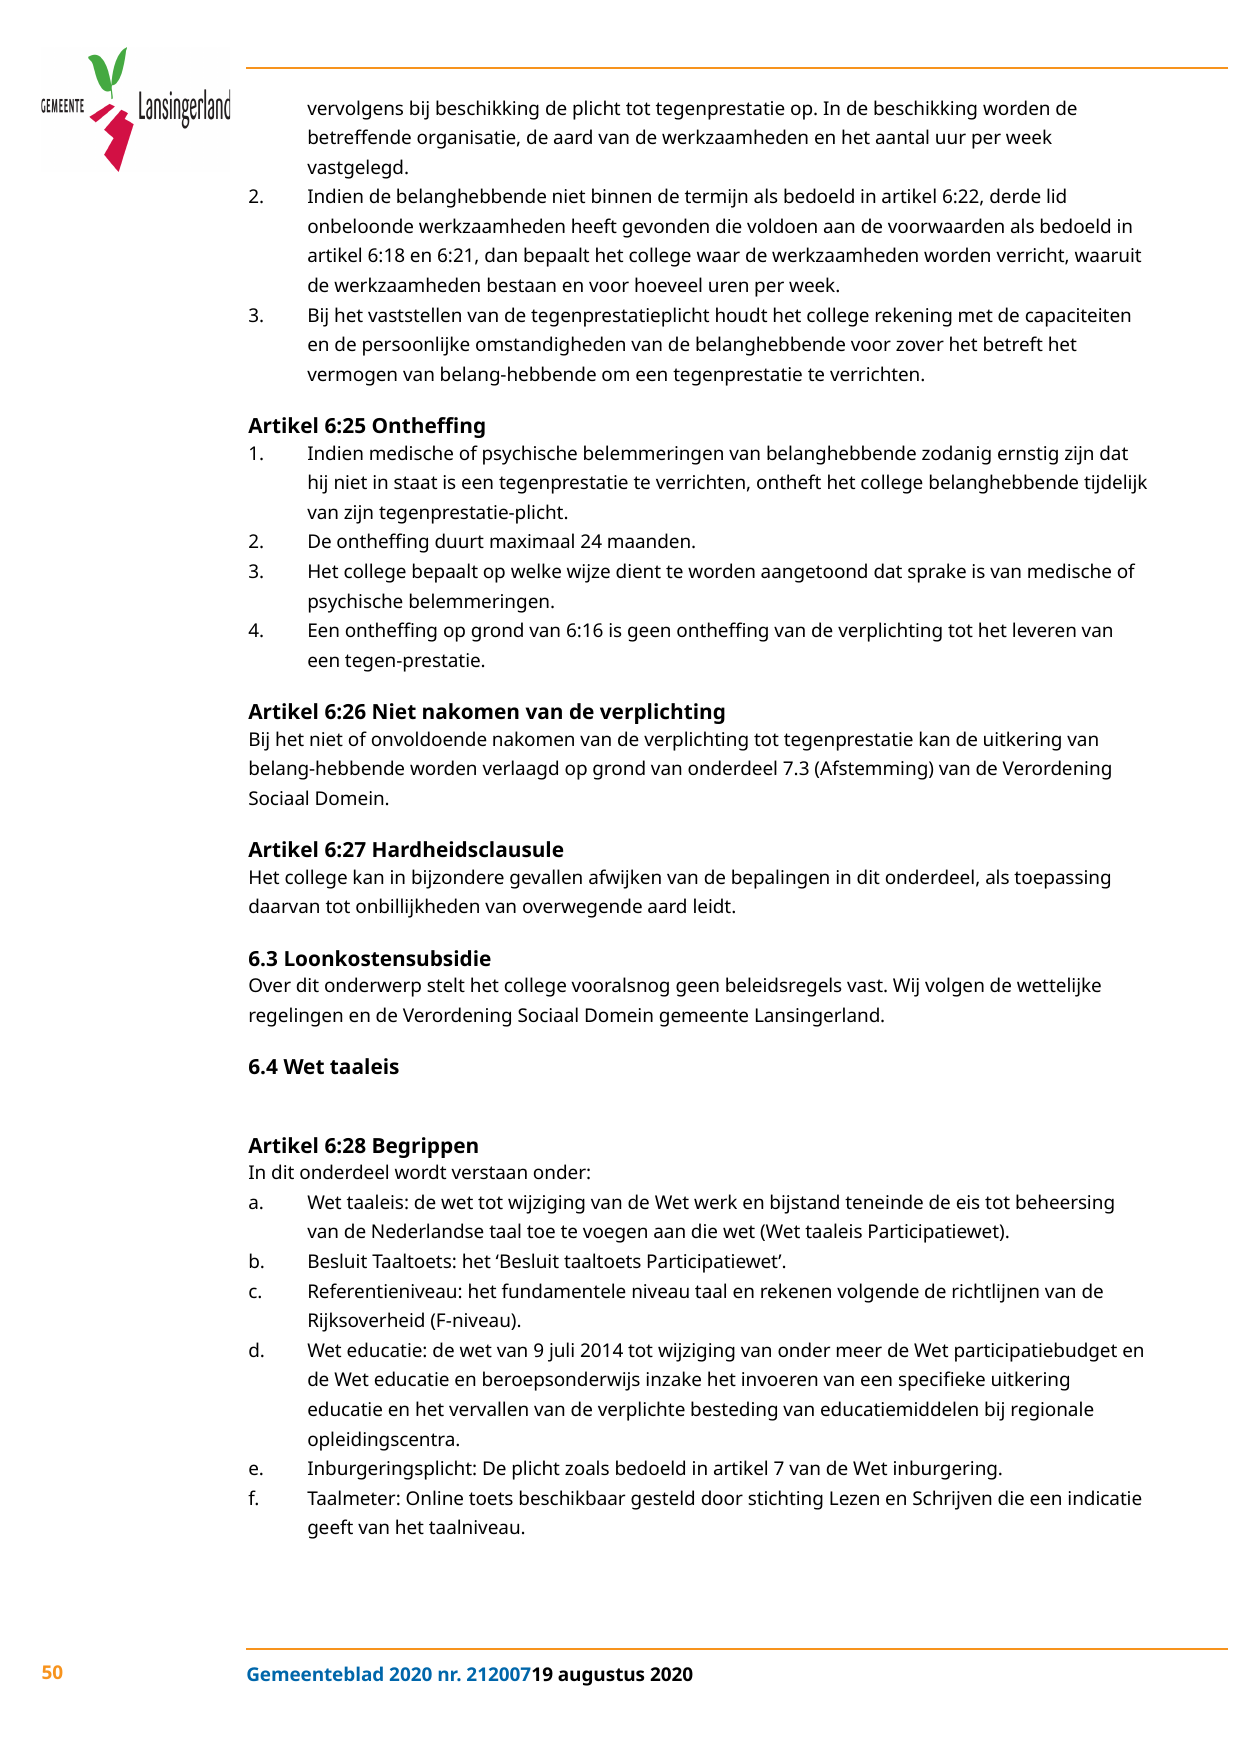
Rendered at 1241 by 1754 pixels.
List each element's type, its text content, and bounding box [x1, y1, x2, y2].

list Referentieniveau: het fundamentele niveau taal en rekenen volgende de richtlijnen van de Rijksoverheid (F-niveau). [248, 1278, 1152, 1333]
text In dit onderdeel wordt verstaan onder: [248, 1159, 1152, 1185]
text Artikel 6:26 Niet nakomen van de verplichting [248, 697, 1152, 726]
list De ontheffing duurt maximaal 24 maanden. [248, 529, 1152, 554]
list Wet educatie: de wet van 9 juli 2014 tot wijziging van onder meer de Wet participatiebudget en de Wet educatie en beroepsonderwijs inzake het invoeren van een specifieke uitkering educatie en het vervallen van de verplichte besteding van educatiemiddelen bij regionale opleidingscentra. [248, 1337, 1152, 1452]
text Bij het niet of onvoldoende nakomen van de verplichting tot tegenprestatie kan de uitkering van belang-hebbende worden verlaagd op grond van onderdeel 7.3 (Afstemming) van de Verordening Sociaal Domein. [248, 726, 1152, 811]
text Het college kan in bijzondere gevallen afwijken van de bepalingen in dit onderdeel, als toepassing daarvan tot onbillijkheden van overwegende aard leidt. [248, 864, 1152, 919]
list vervolgens bij beschikking de plicht tot tegenprestatie op. In de beschikking worden de betreffende organisatie, de aard van de werkzaamheden en het aantal uur per week vastgelegd. [248, 95, 1152, 180]
list Taalmeter: Online toets beschikbaar gesteld door stichting Lezen en Schrijven die een indicatie geeft van het taalniveau. [248, 1485, 1152, 1540]
text Over dit onderwerp stelt het college vooralsnog geen beleidsregels vast. Wij volgen de wettelijke regelingen en de Verordening Sociaal Domein gemeente Lansingerland. [248, 972, 1152, 1028]
list Wet taaleis: de wet tot wijziging van de Wet werk en bijstand teneinde de eis tot beheersing van de Nederlandse taal toe te voegen aan die wet (Wet taaleis Participatiewet). [248, 1189, 1152, 1244]
picture [41, 47, 231, 172]
list Bij het vaststellen van de tegenprestatieplicht houdt het college rekening met de capaciteiten en de persoonlijke omstandigheden van de belanghebbende voor zover het betreft het vermogen van belang-hebbende om een tegenprestatie te verrichten. [248, 302, 1152, 387]
list Het college bepaalt op welke wijze dient te worden aangetoond dat sprake is van medische of psychische belemmeringen. [248, 558, 1152, 613]
list Besluit Taaltoets: het ‘Besluit taaltoets Participatiewet’. [248, 1248, 1152, 1274]
text Artikel 6:28 Begrippen [248, 1131, 1152, 1159]
text 6.3 Loonkostensubsidie [248, 944, 1152, 972]
list Een ontheffing op grond van 6:16 is geen ontheffing van de verplichting tot het leveren van een tegen-prestatie. [248, 617, 1152, 673]
text Artikel 6:27 Hardheidsclausule [248, 835, 1152, 864]
list Indien medische of psychische belemmeringen van belanghebbende zodanig ernstig zijn dat hij niet in staat is een tegenprestatie te verrichten, ontheft het college belanghebbende tijdelijk van zijn tegenprestatie-plicht. [248, 440, 1152, 525]
list Inburgeringsplicht: De plicht zoals bedoeld in artikel 7 van de Wet inburgering. [248, 1455, 1152, 1481]
text 6.4 Wet taaleis [248, 1052, 1152, 1081]
text Artikel 6:25 Ontheffing [248, 411, 1152, 440]
list Indien de belanghebbende niet binnen de termijn als bedoeld in artikel 6:22, derde lid onbeloonde werkzaamheden heeft gevonden die voldoen aan de voorwaarden als bedoeld in artikel 6:18 en 6:21, dan bepaalt het college waar de werkzaamheden worden verricht, waaruit de werkzaamheden bestaan en voor hoeveel uren per week. [248, 183, 1152, 298]
